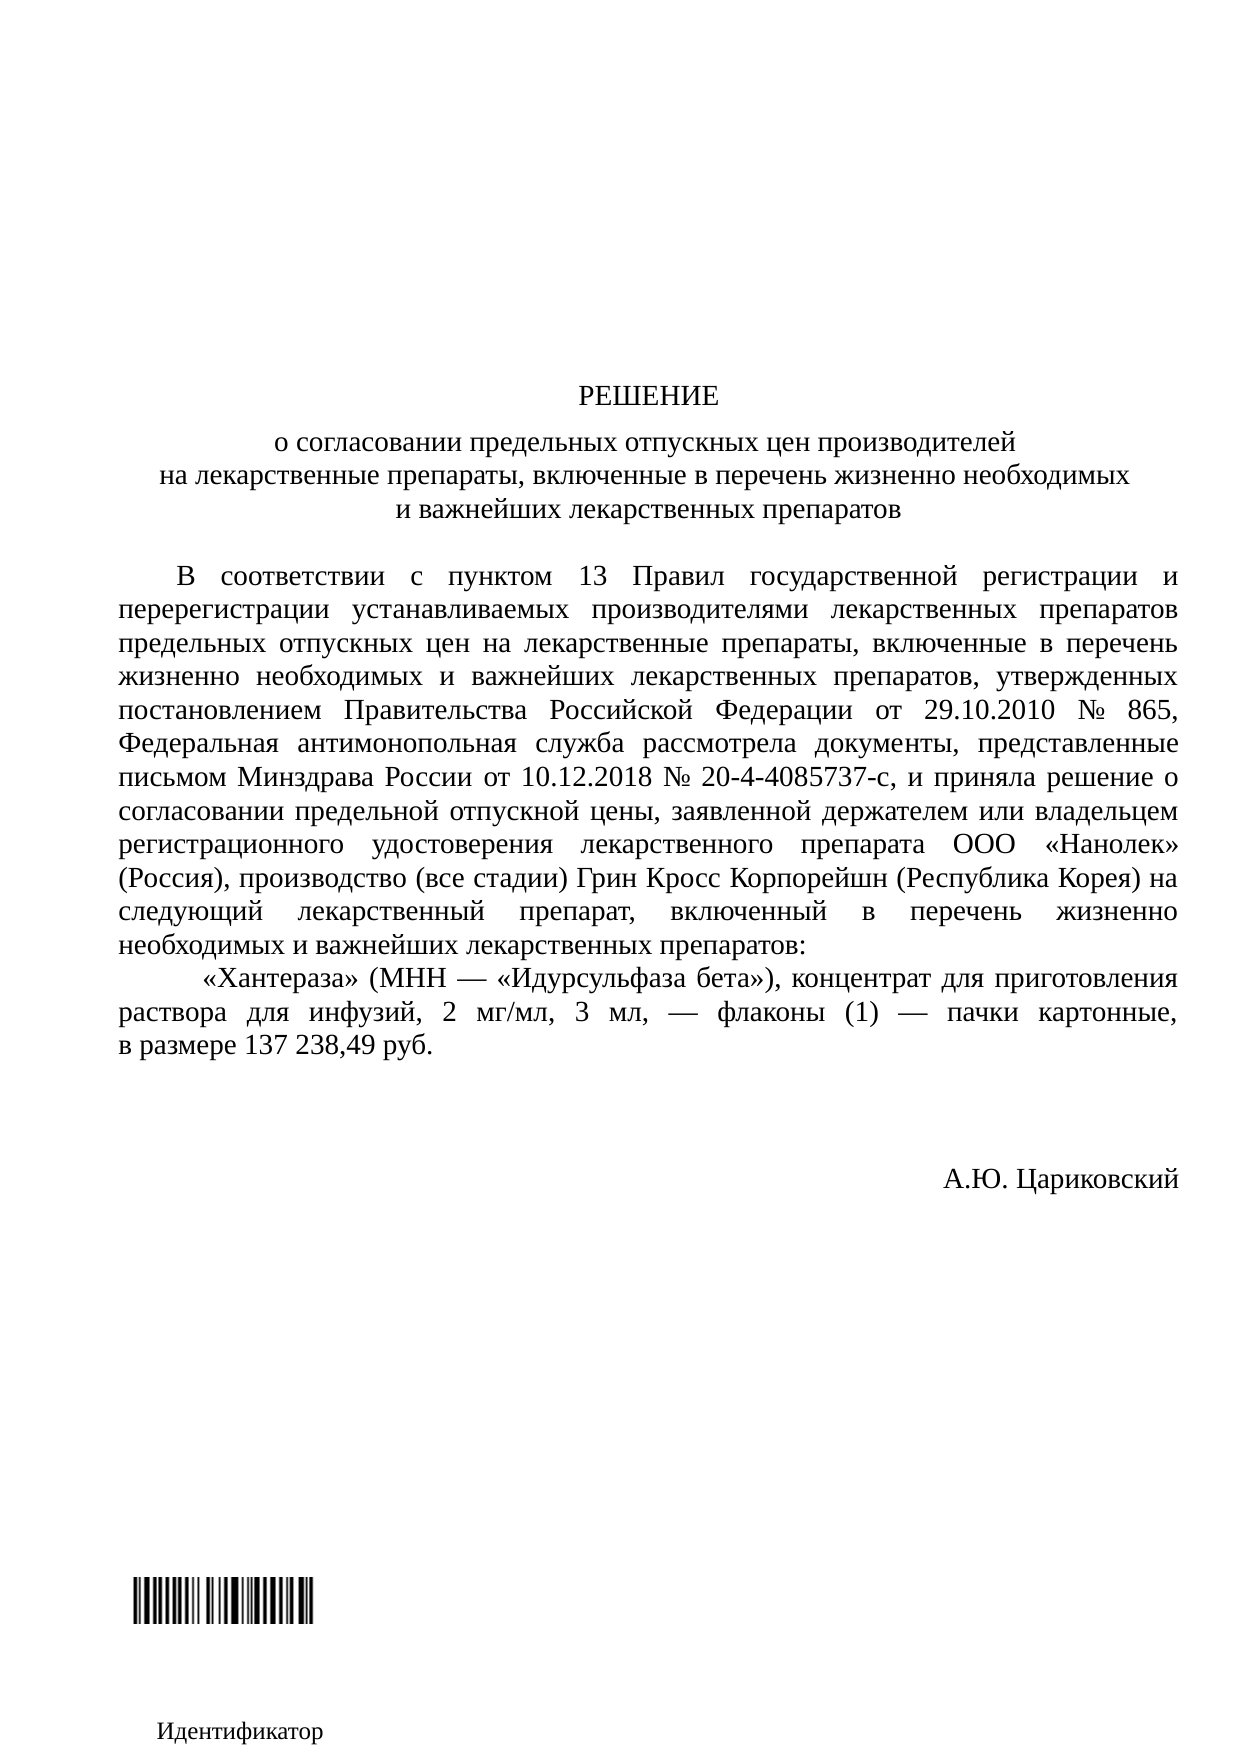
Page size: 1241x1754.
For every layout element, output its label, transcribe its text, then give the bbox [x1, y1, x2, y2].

text РЕШЕНИЕ [118, 378, 1179, 411]
picture [118, 1577, 331, 1624]
text В соответствии с пунктом 13 Правил государственной регистрации и перерегистрации устанавливаемых производителями лекарственных препаратов предельных отпускных цен на лекарственные препараты, включенные в перечень жизненно необходимых и важнейших лекарственных препаратов, утвержденных постановлением Правительства Российской Федерации от 29.10.2010 № 865, Федеральная антимонопольная служба рассмотрела документы, представленные письмом Минздрава России от 10.12.2018 № 20-4-4085737-с, и приняла решение о согласовании предельной отпускной цены, заявленной держателем или владельцем регистрационного удостоверения лекарственного препарата ООО «Нанолек» (Россия), производство (все стадии) Грин Кросс Корпорейшн (Республика Корея) на следующий лекарственный препарат, включенный в перечень жизненно необходимых и важнейших лекарственных препаратов: [118, 558, 1179, 960]
text о согласовании предельных отпускных цен производителей [118, 424, 1179, 457]
text Москва, ул [118, 118, 1174, 147]
text А.Ю. Цариковский [118, 1162, 1179, 1195]
text и важнейших лекарственных препаратов [118, 491, 1179, 524]
text «Хантераза» (МНН — «Идурсульфаза бета»), концентрат для приготовления раствора для инфузий, 2 мг/мл, 3 мл, — флаконы (1) — пачки картонные, в размере 137 238,49 руб. [118, 960, 1179, 1061]
text на лекарственные препараты, включенные в перечень жизненно необходимых [118, 457, 1179, 491]
